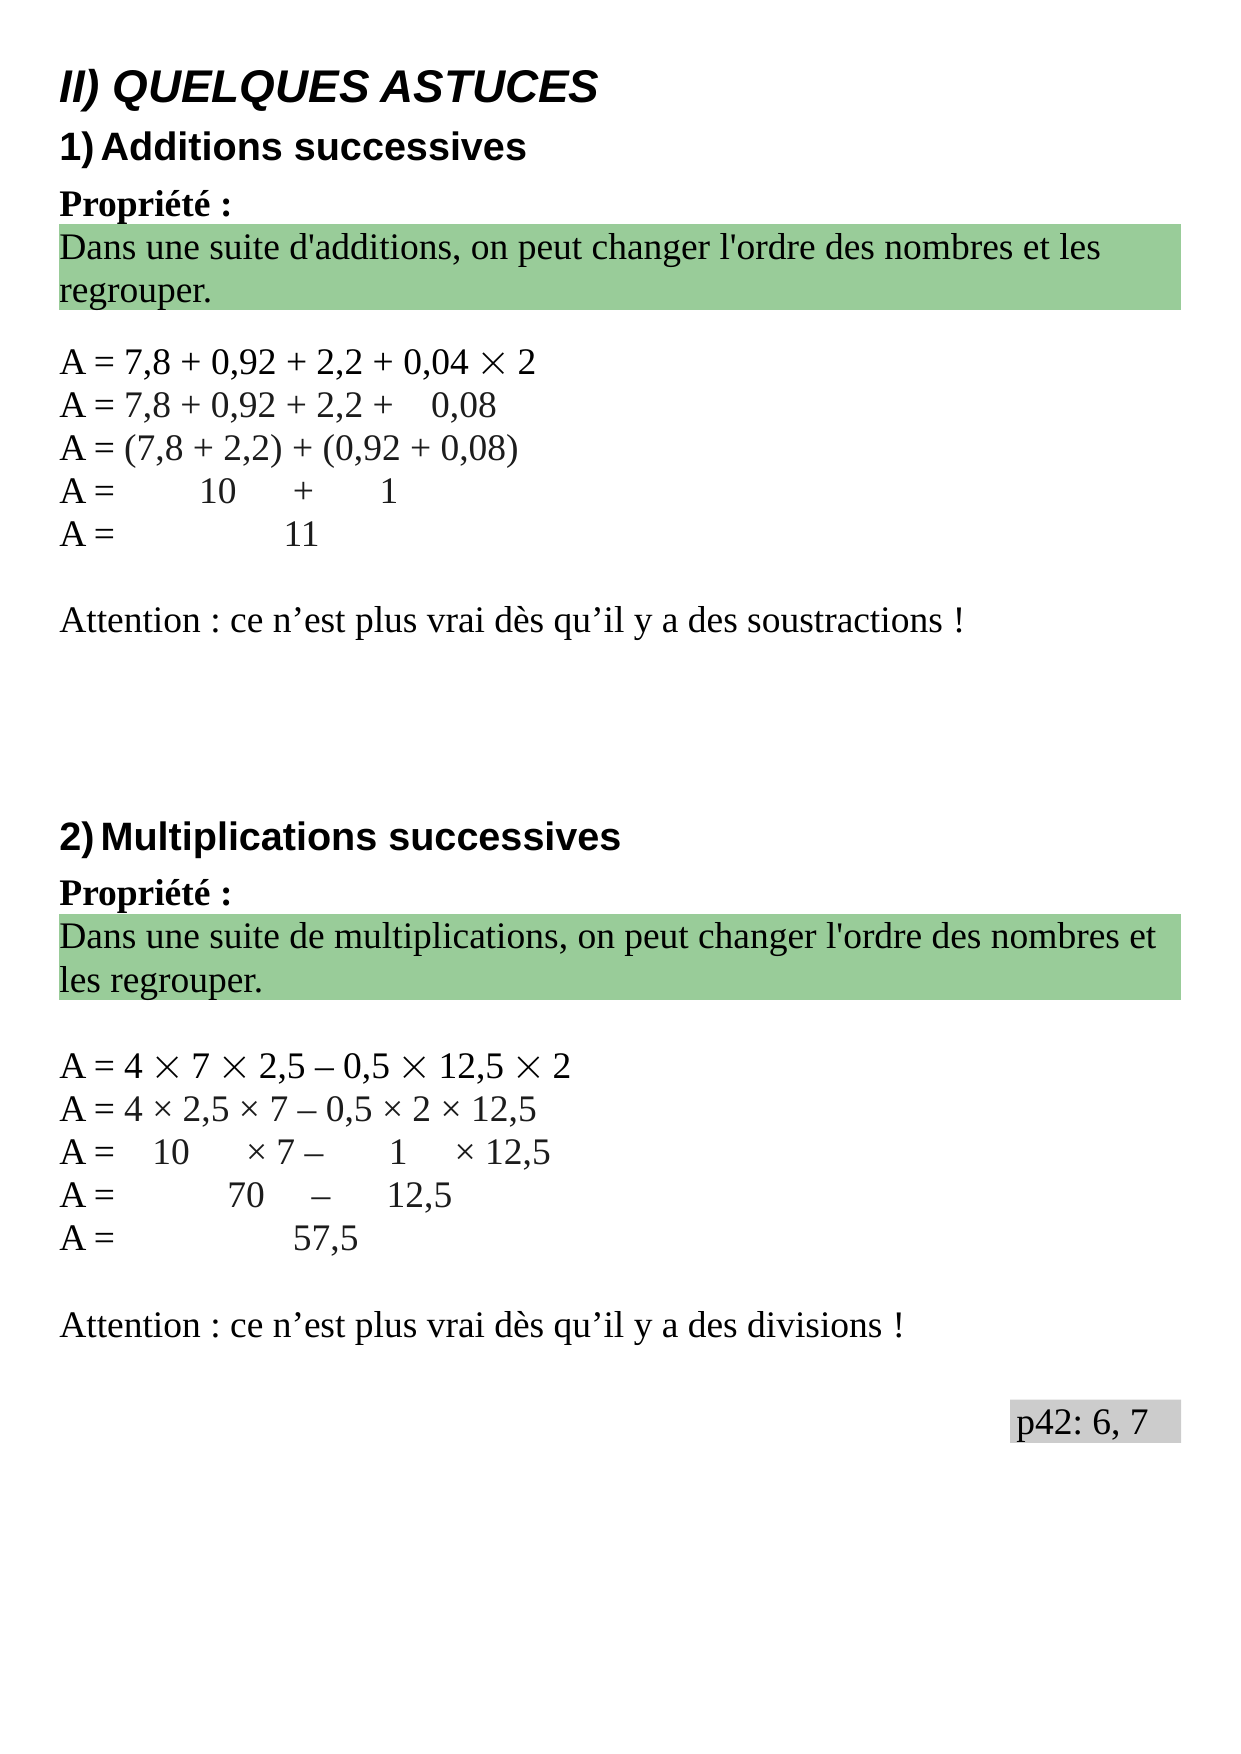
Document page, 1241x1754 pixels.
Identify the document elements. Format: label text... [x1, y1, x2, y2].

text Dans une suite d'additions, on peut changer l'ordre des nombres et les regrouper. [59, 224, 1181, 310]
text Attention : ce n’est plus vrai dès qu’il y a des divisions ! [59, 1302, 1181, 1345]
text A = 4 × 7 × 2,5 – 0,5 × 12,5 × 2 [59, 1043, 1181, 1086]
list Quelques Astuces [59, 59, 1181, 112]
text Propriété : [59, 181, 1181, 224]
text A = 10 + 1 [59, 468, 1181, 512]
text A = 7,8 + 0,92 + 2,2 + 0,04 × 2 [59, 339, 1181, 382]
text A = 10 × 7 – 1 × 12,5 [59, 1129, 1181, 1173]
text Dans une suite de multiplications, on peut changer l'ordre des nombres et les regrouper. [59, 914, 1181, 1000]
text A = (7,8 + 2,2) + (0,92 + 0,08) [59, 425, 1181, 468]
text Attention : ce n’est plus vrai dès qu’il y a des soustractions ! [59, 598, 1181, 641]
list Additions successives [59, 123, 1181, 169]
text A = 11 [59, 512, 1181, 555]
text Propriété : [59, 871, 1181, 914]
list Multiplications successives [59, 813, 1181, 859]
text A = 4 × 2,5 × 7 – 0,5 × 2 × 12,5 [59, 1086, 1181, 1129]
text A = 7,8 + 0,92 + 2,2 + 0,08 [59, 382, 1181, 425]
text A = 57,5 [59, 1216, 1181, 1259]
text A = 70 – 12,5 [59, 1173, 1181, 1216]
